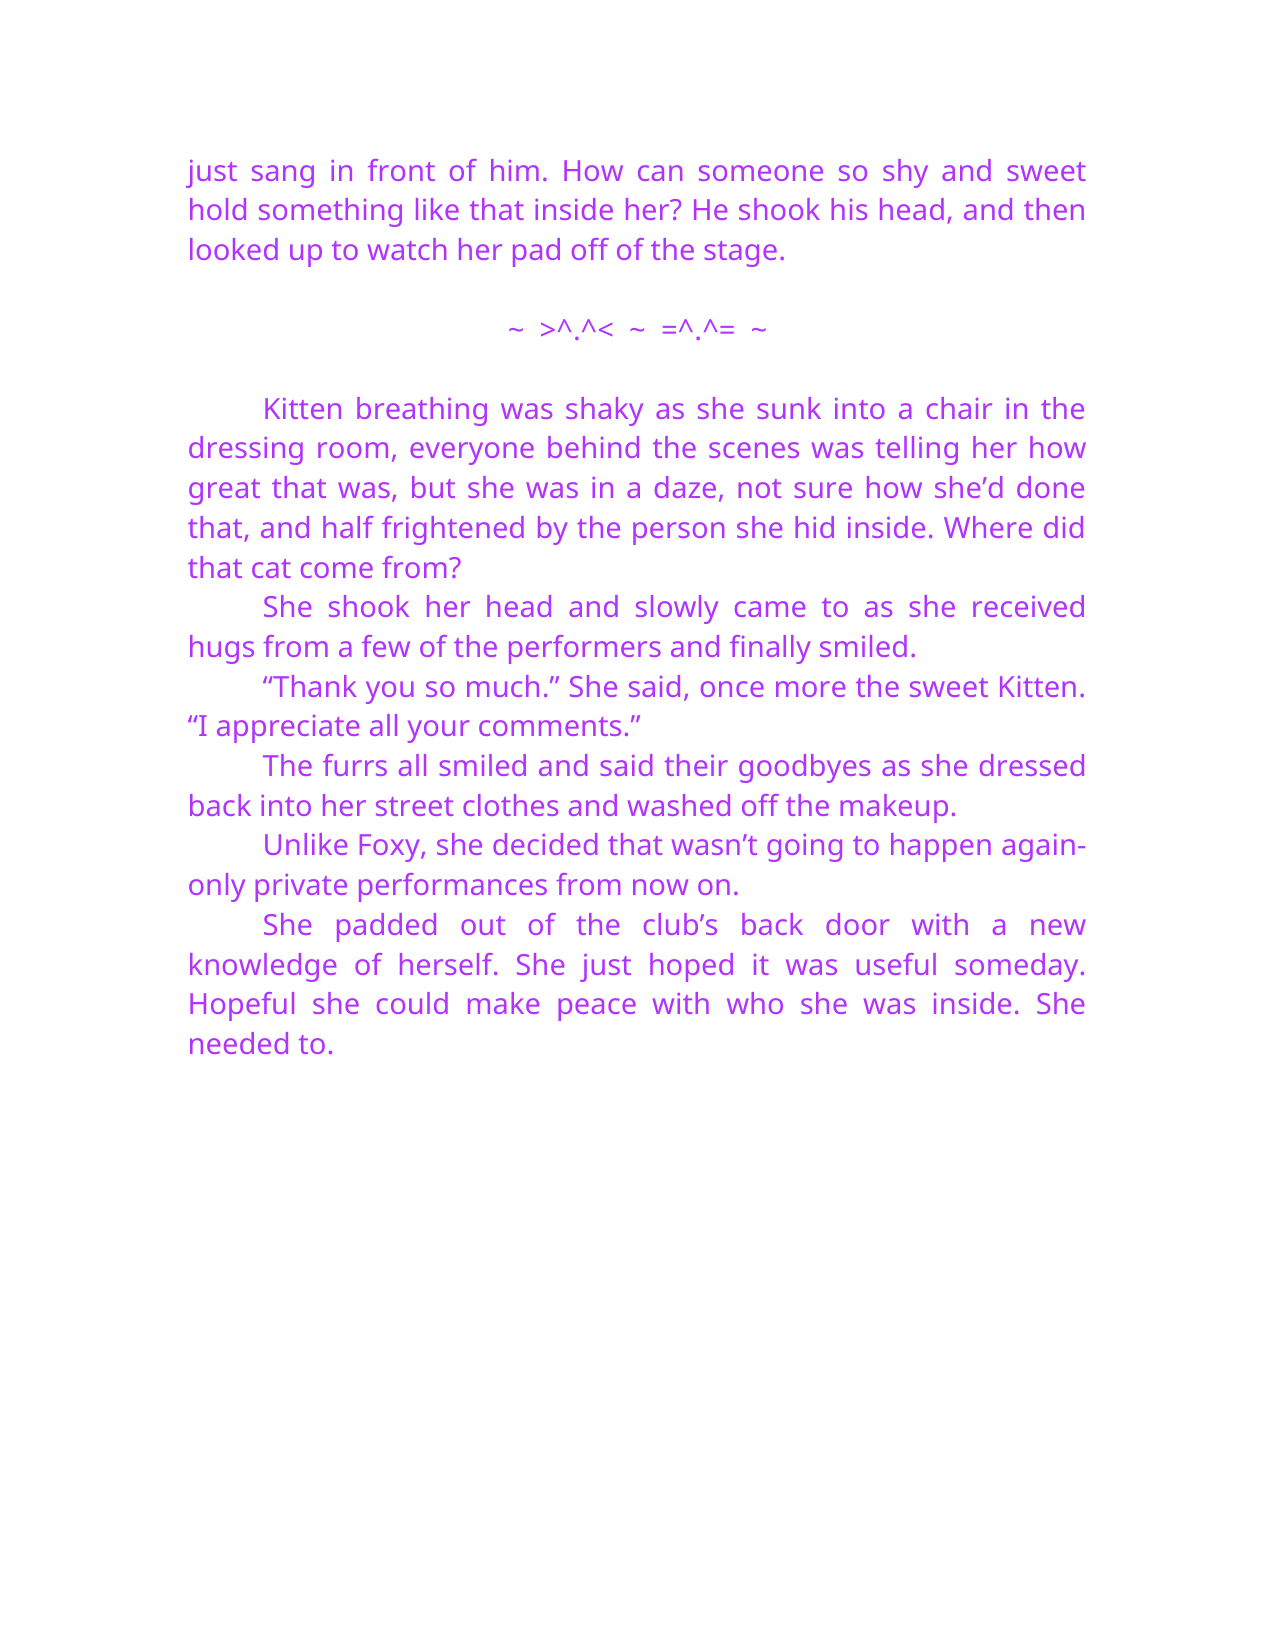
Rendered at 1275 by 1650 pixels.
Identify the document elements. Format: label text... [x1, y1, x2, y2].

text “Thank you so much.” She said, once more the sweet Kitten. “I appreciate all your comments.” [187, 666, 1087, 745]
text ~ >^.^< ~ =^.^= ~ [187, 309, 1087, 348]
text The furrs all smiled and said their goodbyes as she dressed back into her street clothes and washed off the makeup. [187, 745, 1087, 825]
text Kitten breathing was shaky as she sunk into a chair in the dressing room, everyone behind the scenes was telling her how great that was, but she was in a daze, not sure how she’d done that, and half frightened by the person she hid inside. Where did that cat come from? [187, 388, 1087, 587]
text She shook her head and slowly came to as she received hugs from a few of the performers and finally smiled. [187, 587, 1087, 666]
text She padded out of the club’s back door with a new knowledge of herself. She just hoped it was useful someday. Hopeful she could make peace with who she was inside. She needed to. [187, 904, 1087, 1063]
text just sang in front of him. How can someone so shy and sweet hold something like that inside her? He shook his head, and then looked up to watch her pad off of the stage. [187, 150, 1087, 269]
text Unlike Foxy, she decided that wasn’t going to happen again- only private performances from now on. [187, 825, 1087, 904]
